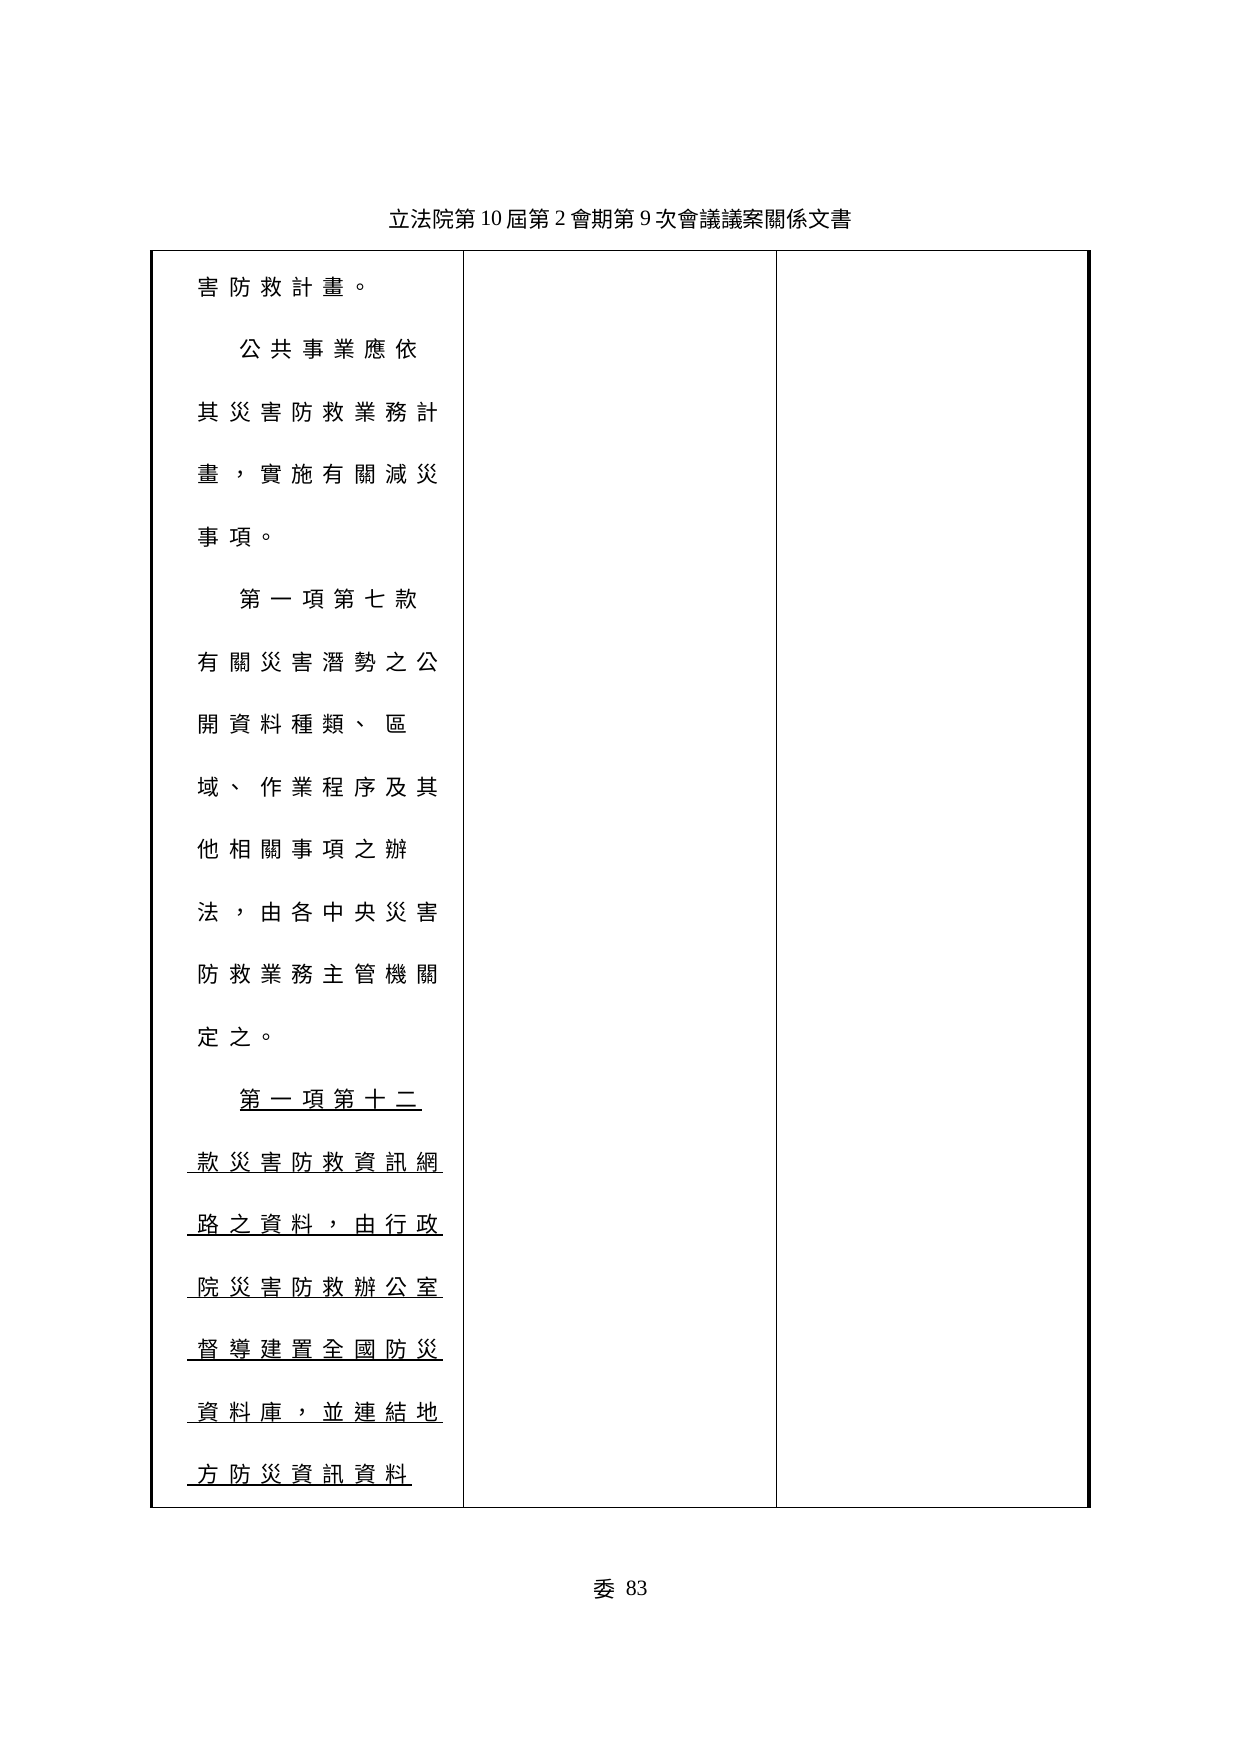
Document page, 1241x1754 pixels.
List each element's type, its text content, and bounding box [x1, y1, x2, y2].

table_cell 害防救計畫。 公共事業應依其災害防救業務計畫，實施有關減災事項。 第一項第七款有關災害潛勢之公開資料種類、區域、作業程序及其他相關事項之辦法，由各中央災害防救業務主管機關定之。 第一項第十二款災害防救資訊網路之資料，由行政院災害防救辦公室督導建置全國防災資料庫，並連結地方防災資訊資料 [153, 251, 463, 1507]
table_cell [777, 251, 1087, 1507]
table_cell [464, 251, 776, 1507]
